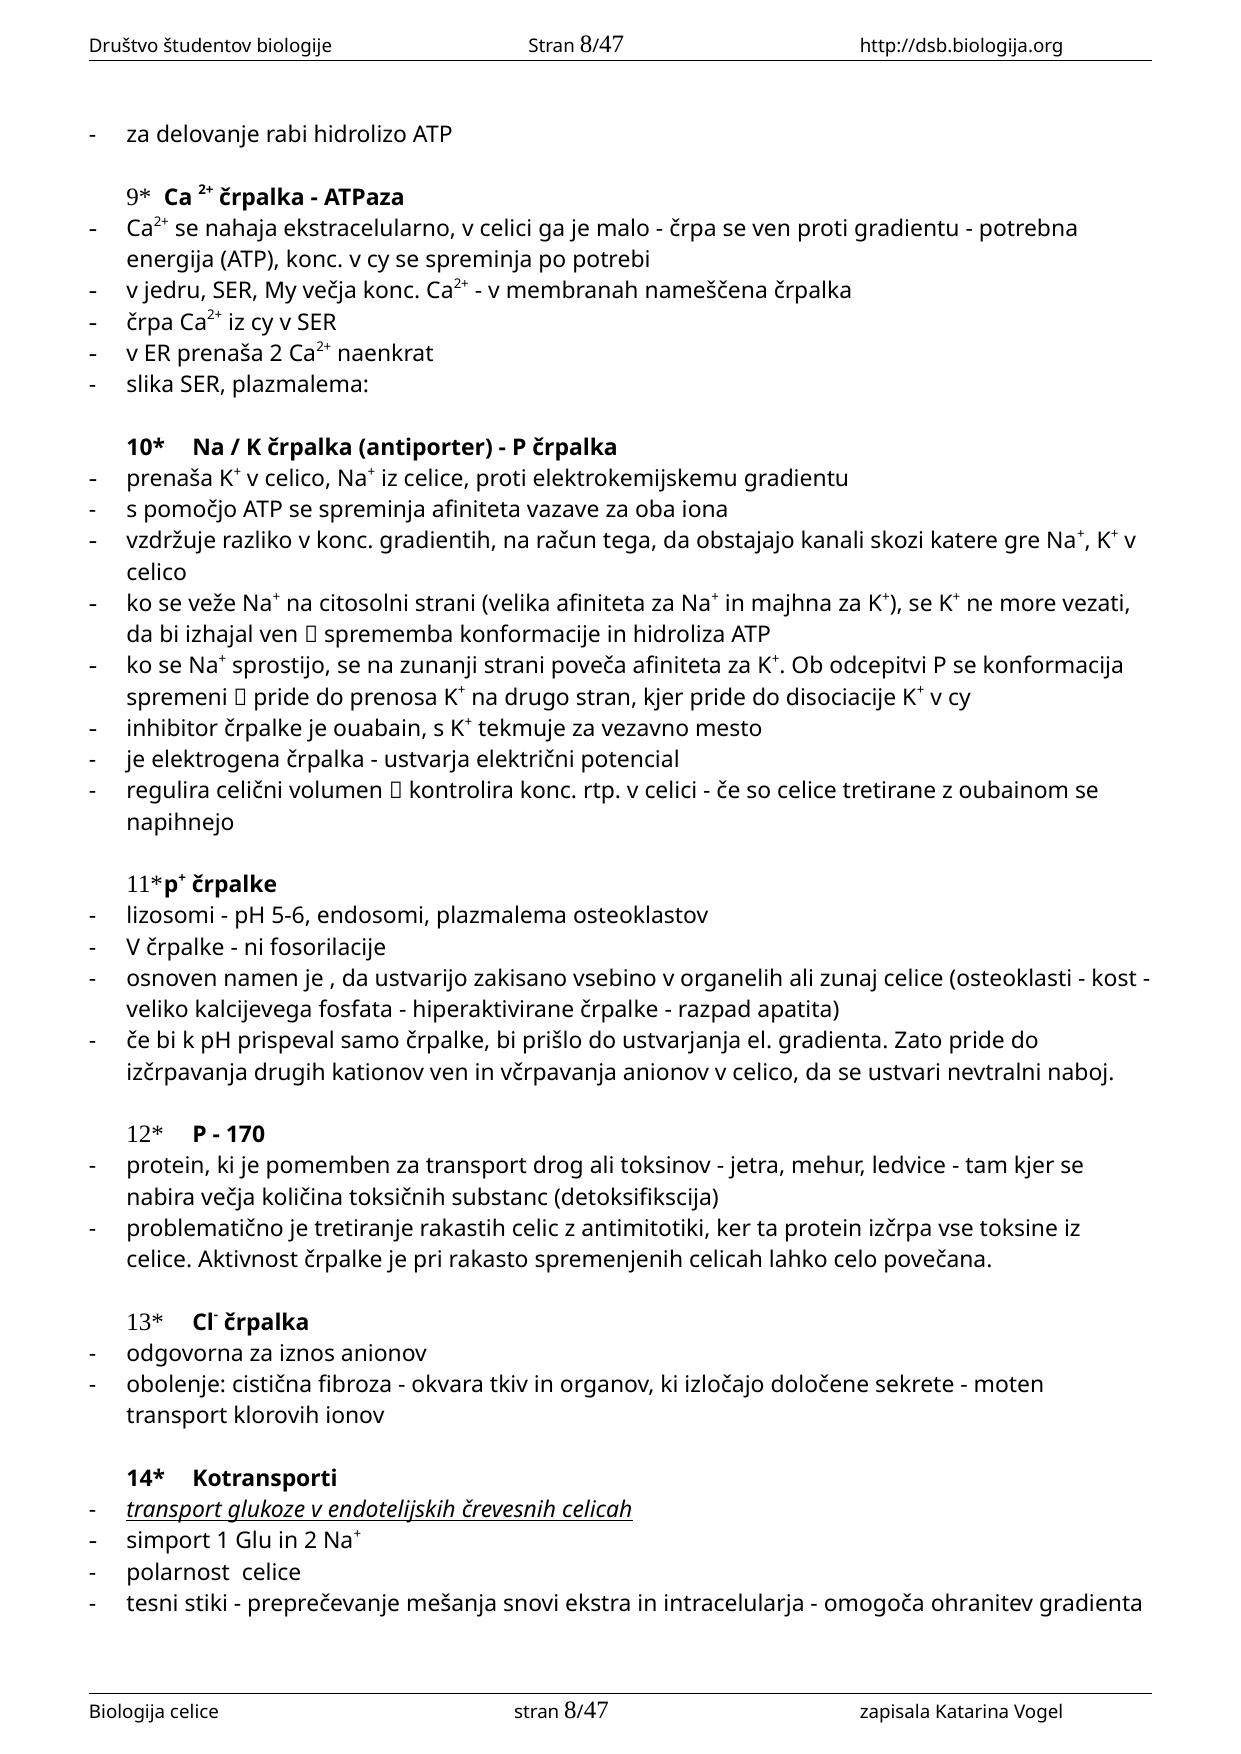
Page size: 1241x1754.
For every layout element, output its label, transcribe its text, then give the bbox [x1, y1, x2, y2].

list Ca 2+ črpalka - ATPaza [126, 181, 1152, 212]
list ko se veže Na+ na citosolni strani (velika afiniteta za Na+ in majhna za K+), se K+ ne more vezati, da bi izhajal ven  sprememba konformacije in hidroliza ATP [89, 587, 1152, 649]
list Na / K črpalka (antiporter) - P črpalka [126, 431, 1152, 462]
list vzdržuje razliko v konc. gradientih, na račun tega, da obstajajo kanali skozi katere gre Na+, K+ v celico [89, 524, 1152, 587]
list problematično je tretiranje rakastih celic z antimitotiki, ker ta protein izčrpa vse toksine iz celice. Aktivnost črpalke je pri rakasto spremenjenih celicah lahko celo povečana. [89, 1212, 1152, 1274]
list odgovorna za iznos anionov [89, 1337, 1152, 1368]
list simport 1 Glu in 2 Na+ [89, 1524, 1152, 1556]
list črpa Ca2+ iz cy v SER [89, 306, 1152, 337]
list regulira celični volumen  kontrolira konc. rtp. v celici - če so celice tretirane z oubainom se napihnejo [89, 774, 1152, 837]
list s pomočjo ATP se spreminja afiniteta vazave za oba iona [89, 493, 1152, 524]
list v jedru, SER, My večja konc. Ca2+ - v membranah nameščena črpalka [89, 274, 1152, 306]
list slika SER, plazmalema: [89, 368, 1152, 399]
list v ER prenaša 2 Ca2+ naenkrat [89, 337, 1152, 368]
list prenaša K+ v celico, Na+ iz celice, proti elektrokemijskemu gradientu [89, 462, 1152, 493]
list Ca2+ se nahaja ekstracelularno, v celici ga je malo - črpa se ven proti gradientu - potrebna energija (ATP), konc. v cy se spreminja po potrebi [89, 212, 1152, 274]
list če bi k pH prispeval samo črpalke, bi prišlo do ustvarjanja el. gradienta. Zato pride do izčrpavanja drugih kationov ven in včrpavanja anionov v celico, da se ustvari nevtralni naboj. [89, 1024, 1152, 1087]
list transport glukoze v endotelijskih črevesnih celicah [89, 1493, 1152, 1524]
list p+ črpalke [126, 868, 1152, 899]
list Kotransporti [126, 1462, 1152, 1493]
list za delovanje rabi hidrolizo ATP [89, 118, 1152, 149]
list protein, ki je pomemben za transport drog ali toksinov - jetra, mehur, ledvice - tam kjer se nabira večja količina toksičnih substanc (detoksifikscija) [89, 1149, 1152, 1212]
list osnoven namen je , da ustvarijo zakisano vsebino v organelih ali zunaj celice (osteoklasti - kost - veliko kalcijevega fosfata - hiperaktivirane črpalke - razpad apatita) [89, 962, 1152, 1024]
list inhibitor črpalke je ouabain, s K+ tekmuje za vezavno mesto [89, 712, 1152, 743]
list obolenje: cistična fibroza - okvara tkiv in organov, ki izločajo določene sekrete - moten transport klorovih ionov [89, 1368, 1152, 1431]
list polarnost celice [89, 1556, 1152, 1587]
list je elektrogena črpalka - ustvarja električni potencial [89, 743, 1152, 774]
list V črpalke - ni fosorilacije [89, 931, 1152, 962]
list lizosomi - pH 5-6, endosomi, plazmalema osteoklastov [89, 899, 1152, 931]
list P - 170 [126, 1118, 1152, 1149]
list tesni stiki - preprečevanje mešanja snovi ekstra in intracelularja - omogoča ohranitev gradienta [89, 1587, 1152, 1618]
list Cl- črpalka [126, 1306, 1152, 1337]
list ko se Na+ sprostijo, se na zunanji strani poveča afiniteta za K+. Ob odcepitvi P se konformacija spremeni  pride do prenosa K+ na drugo stran, kjer pride do disociacije K+ v cy [89, 649, 1152, 712]
